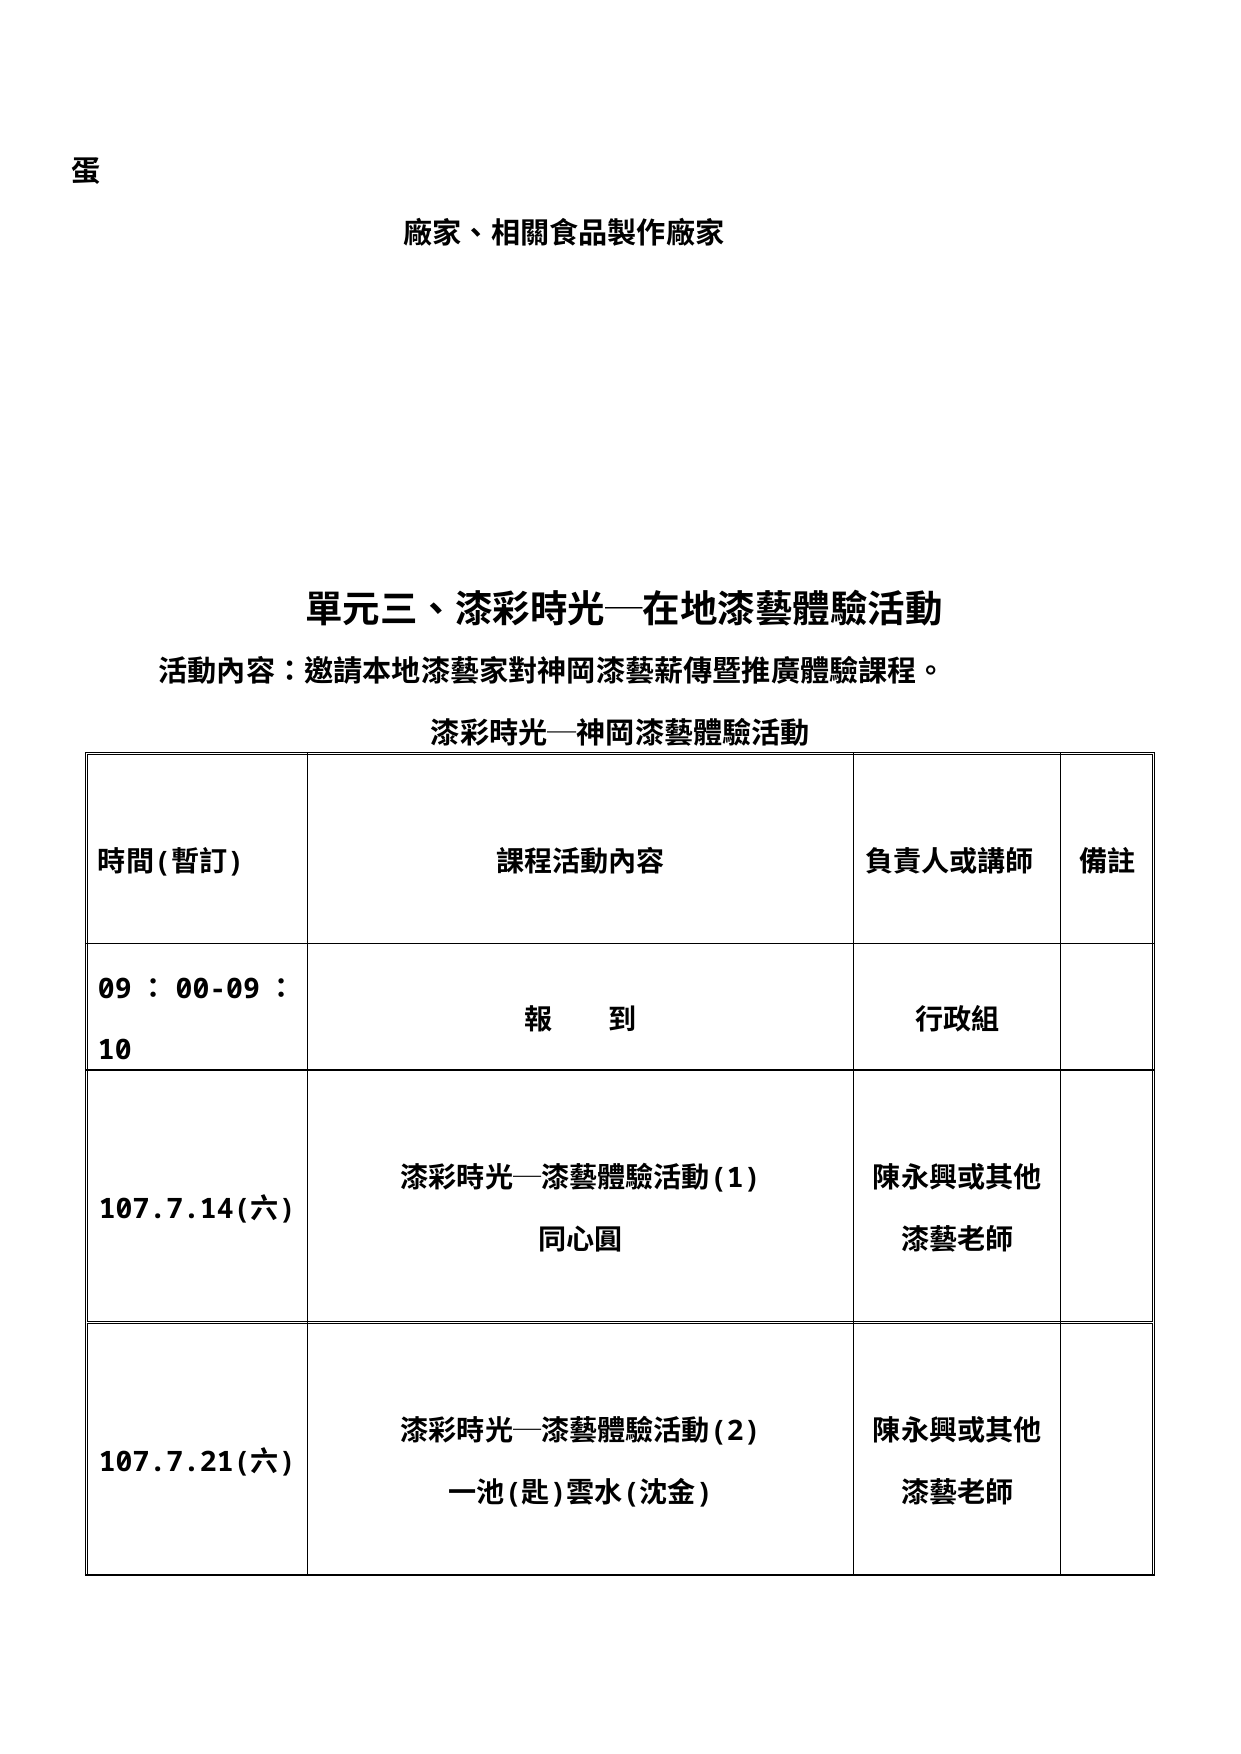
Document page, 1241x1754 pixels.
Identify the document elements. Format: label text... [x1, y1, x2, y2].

table_cell 陳永興或其他漆藝老師 [854, 1324, 1060, 1574]
table_cell 漆彩時光─漆藝體驗活動(1) 同心圓 [308, 1071, 853, 1321]
table_cell [1061, 944, 1152, 1069]
table_cell 09：00-09：10 [88, 944, 307, 1069]
text 蛋 [71, 127, 1169, 189]
table_cell [1061, 1071, 1152, 1321]
table_cell 陳永興或其他漆藝老師 [854, 1071, 1060, 1321]
table_cell 報 到 [308, 944, 853, 1069]
table_header 負責人或講師 [854, 755, 1060, 943]
table_header 課程活動內容 [308, 755, 853, 943]
text 活動內容：邀請本地漆藝家對神岡漆藝薪傳暨推廣體驗課程。 [71, 627, 1169, 689]
table_cell 漆彩時光─漆藝體驗活動(2) 一池(匙)雲水(沈金) [308, 1324, 853, 1574]
table_cell [1061, 1324, 1152, 1574]
text 廠家、相關食品製作廠家 [71, 189, 1169, 252]
table_cell 107.7.14(六) [88, 1071, 307, 1321]
table_header 時間(暫訂) [88, 755, 307, 943]
table_header 備註 [1061, 755, 1152, 943]
table_cell 行政組 [854, 944, 1060, 1069]
text 漆彩時光─神岡漆藝體驗活動 [71, 689, 1169, 752]
table_cell 107.7.21(六) [88, 1324, 307, 1574]
text 單元三、漆彩時光─在地漆藝體驗活動 [71, 564, 1169, 627]
